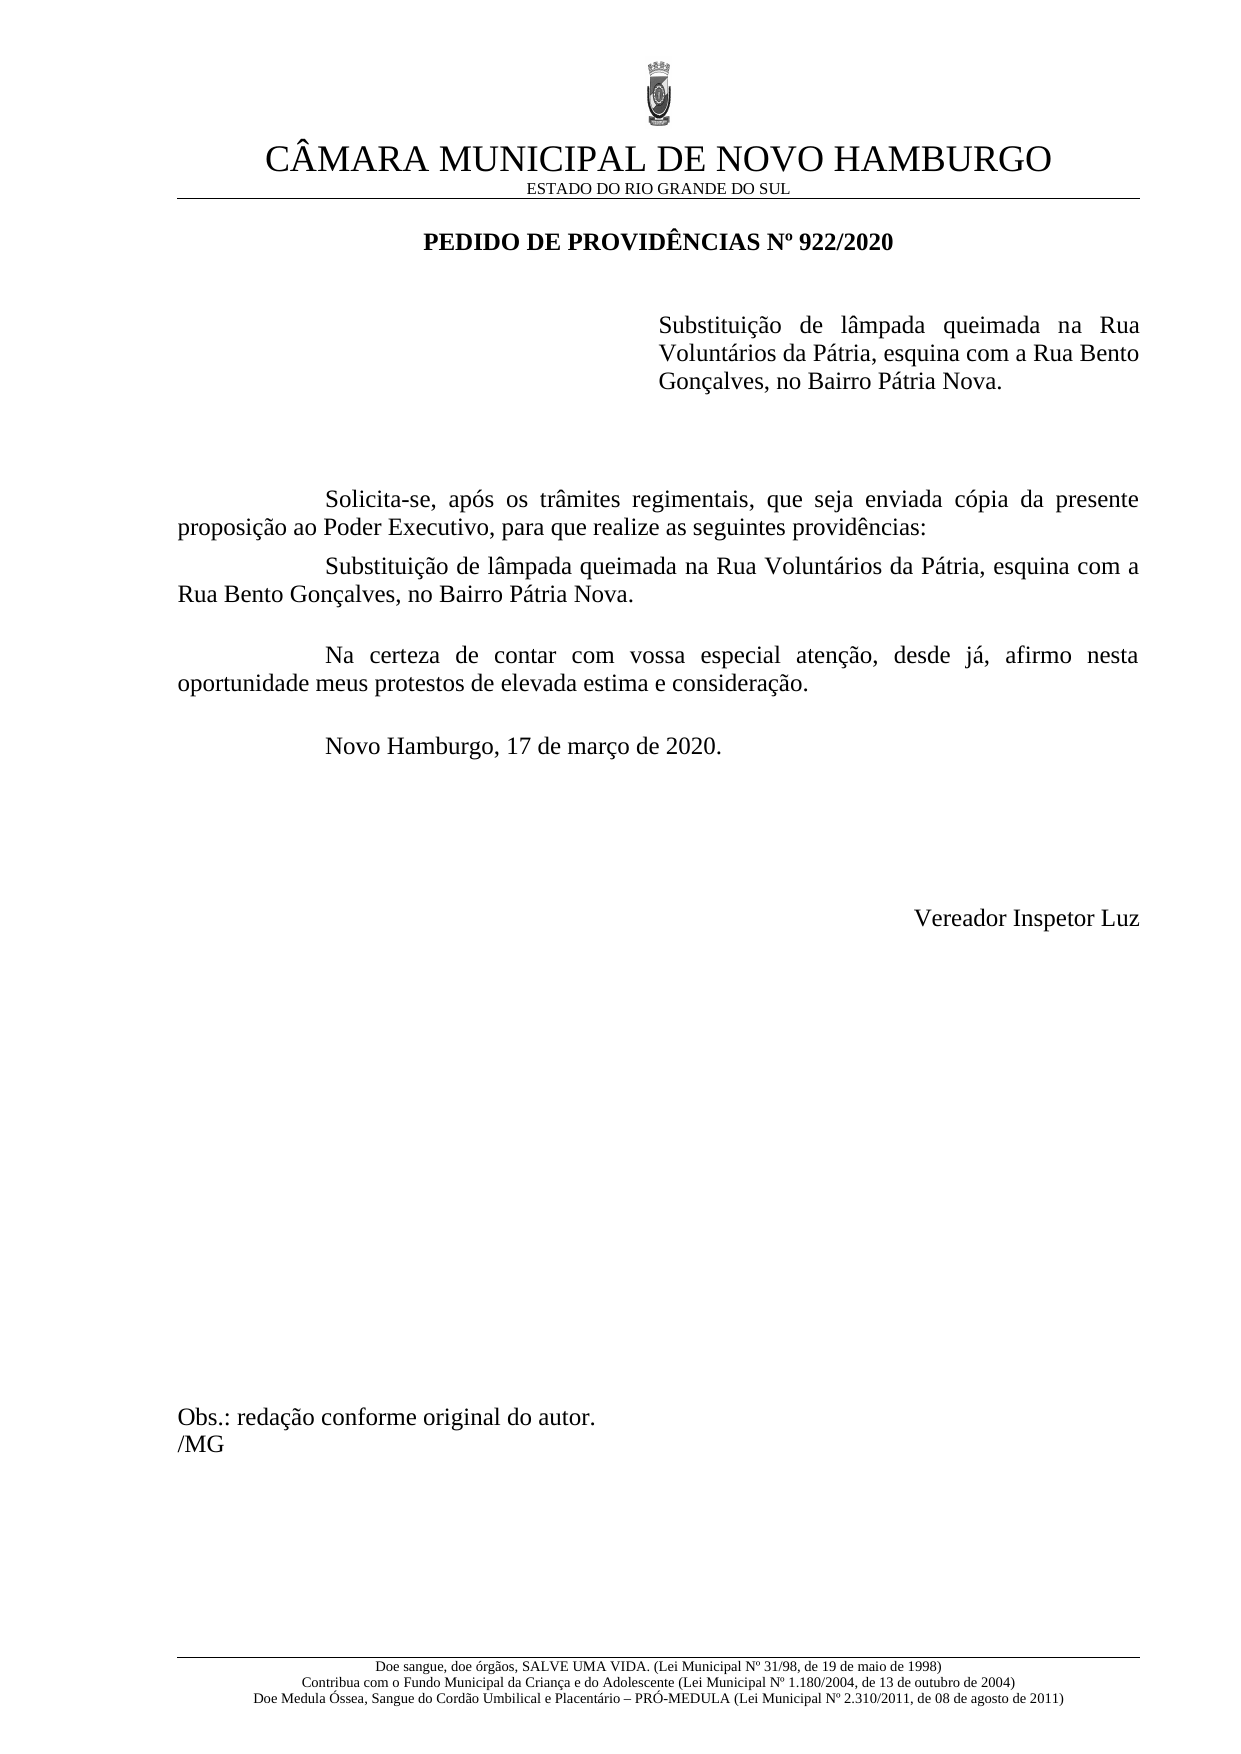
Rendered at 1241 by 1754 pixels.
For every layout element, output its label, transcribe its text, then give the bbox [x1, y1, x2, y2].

text Solicita-se, após os trâmites regimentais, que seja enviada cópia da presente proposição ao Poder Executivo, para que realize as seguintes providências: [177, 485, 1140, 541]
text PEDIDO DE PROVIDÊNCIAS Nº 922/2020 [177, 228, 1140, 256]
text Na certeza de contar com vossa especial atenção, desde já, afirmo nesta oportunidade meus protestos de elevada estima e consideração. [177, 642, 1140, 697]
text /MG [177, 1430, 1140, 1458]
text Obs.: redação conforme original do autor. [177, 1403, 1140, 1430]
text Vereador Inspetor Luz [177, 904, 1140, 932]
text Substituição de lâmpada queimada na Rua Voluntários da Pátria, esquina com a Rua Bento Gonçalves, no Bairro Pátria Nova. [177, 552, 1140, 608]
text Substituição de lâmpada queimada na Rua Voluntários da Pátria, esquina com a Rua Bento Gonçalves, no Bairro Pátria Nova. [658, 311, 1140, 394]
text Novo Hamburgo, 17 de março de 2020. [177, 732, 1140, 760]
